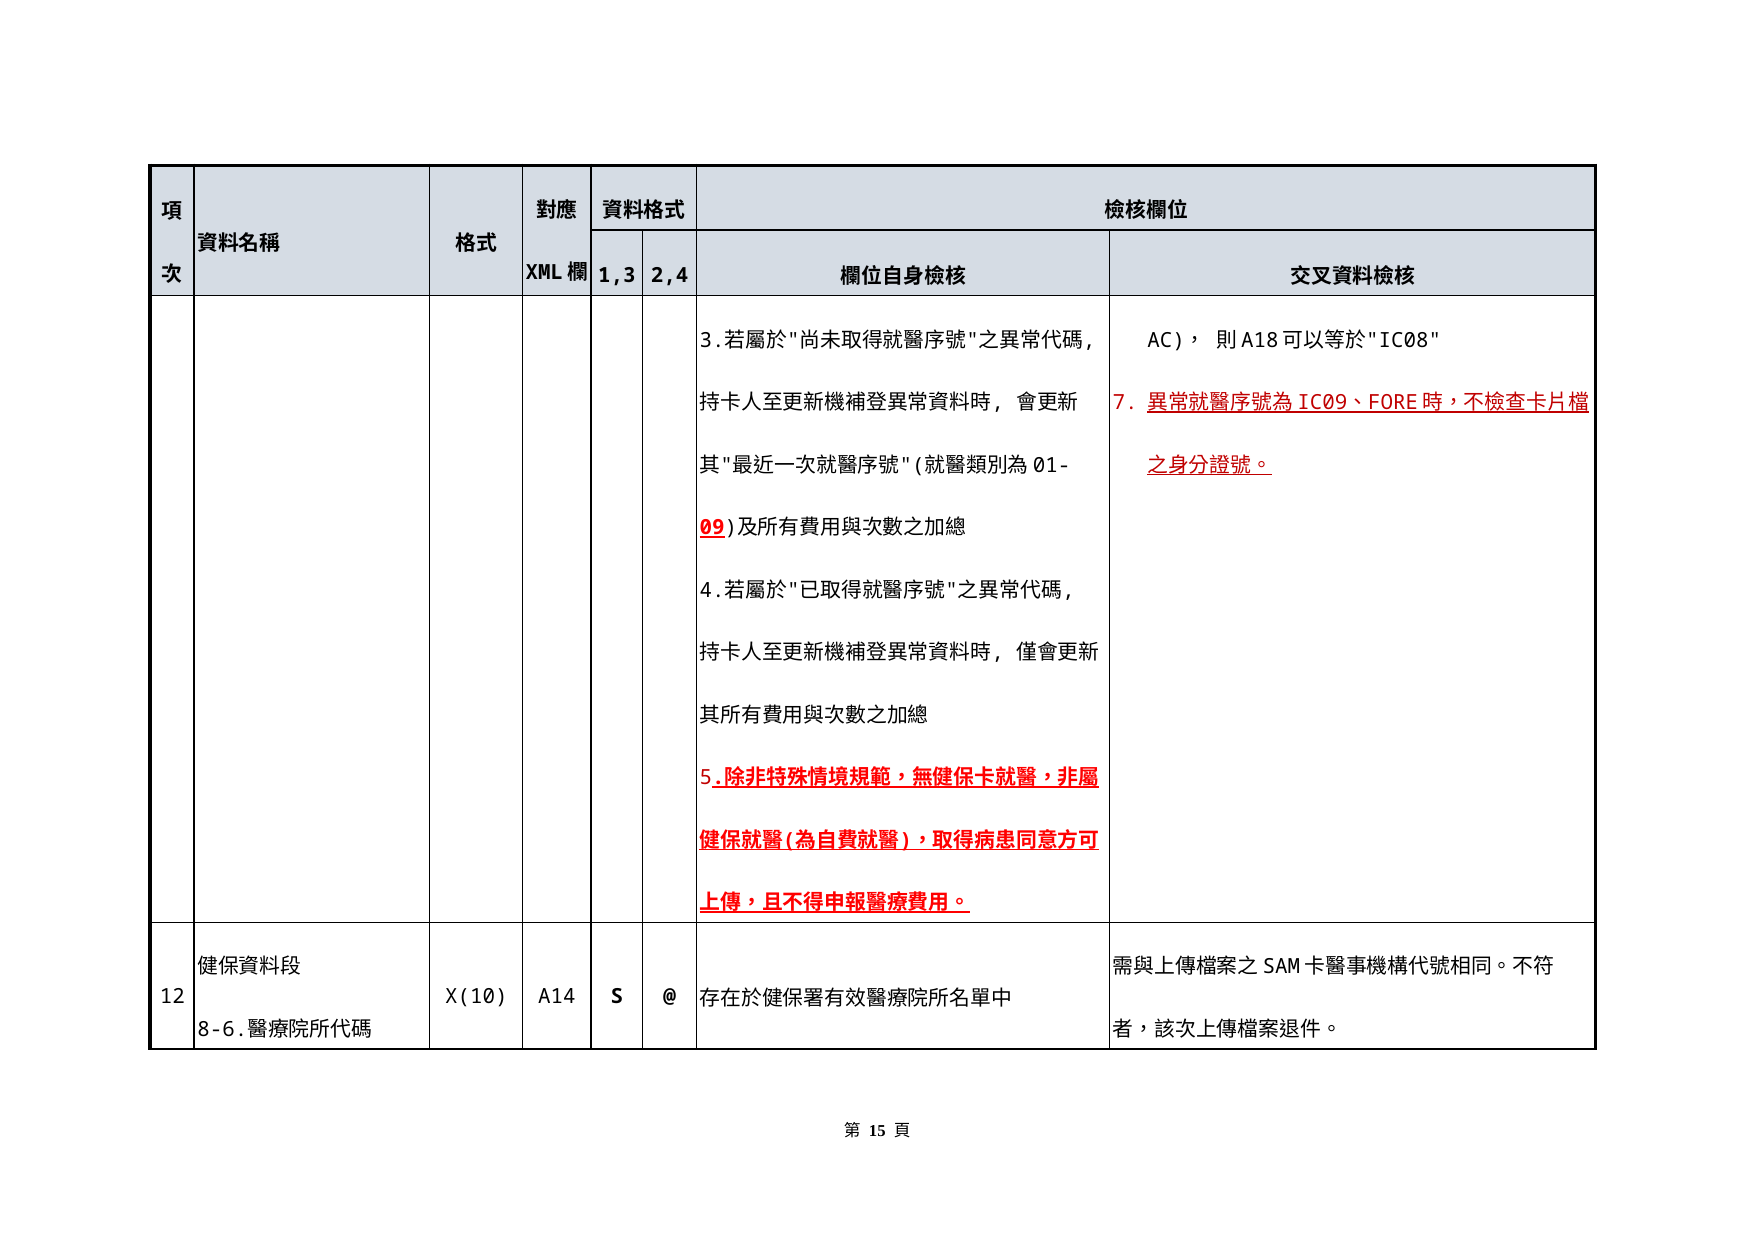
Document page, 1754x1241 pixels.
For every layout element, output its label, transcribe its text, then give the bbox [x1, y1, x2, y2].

table_header 資料格式 [592, 167, 696, 229]
table_cell A18 [523, 296, 590, 921]
table_cell 欄位自身檢核 [697, 231, 1109, 295]
table_cell 需與上傳檔案之SAM卡醫事機構代號相同。不符者，該次上傳檔案退件。 [1110, 923, 1594, 1048]
table_cell 當A01為(1、3)且A23為(01-09)時，A18必須為數字欄位且不可空白，若大於1500退件。 當A01為(1、3)且A23非(01-09、AC)時，A18需為空值 A01為(2、4)，A18必須符合左列的內容 當A23 值非01-09，則A18可接受空值 當A23為AC 且 A01=(1、3)，A18 必須足4碼 且為IC開頭 ICxx 當A01為(1、3) 但A23 不等於 (01-09, AC)， 則A18可以等於"IC08" 異常就醫序號為IC09、FORE時，不檢查卡片檔之身分證號。 [1110, 296, 1594, 921]
table_cell [430, 296, 522, 921]
table_cell 12 [152, 923, 193, 1048]
table_header 對應XML欄位ID [523, 167, 590, 295]
table_cell A14 [523, 923, 590, 1048]
table_cell 健保資料段 8-6.醫療院所代碼 [195, 923, 429, 1048]
table_header 格式 [430, 167, 522, 295]
table_cell 1,3 [592, 231, 642, 295]
table_cell @ [643, 923, 696, 1048]
table_cell 交叉資料檢核 [1110, 231, 1594, 295]
table_cell [195, 296, 429, 921]
table_header 檢核欄位 [697, 167, 1594, 229]
table_header 項次 [152, 167, 193, 295]
table_header 資料名稱 [195, 167, 429, 295]
table_cell 3.若屬於"尚未取得就醫序號"之異常代碼, 持卡人至更新機補登異常資料時, 會更新其"最近一次就醫序號"(就醫類別為01-09)及所有費用與次數之加總 4.若屬於"已取得就醫序號"之異常代碼, 持卡人至更新機補登異常資料時, 僅會更新其所有費用與次數之加總 5.除非特殊情境規範，無健保卡就醫，非屬健保就醫(為自費就醫)，取得病患同意方可上傳，且不得申報醫療費用。 [697, 296, 1109, 921]
table_cell X(10) [430, 923, 522, 1048]
table_cell [643, 296, 696, 921]
table_cell 存在於健保署有效醫療院所名單中 [697, 923, 1109, 1048]
table_cell S [592, 923, 642, 1048]
table_cell [152, 296, 193, 921]
table_cell [592, 296, 642, 921]
table_cell 2,4 [643, 231, 696, 295]
